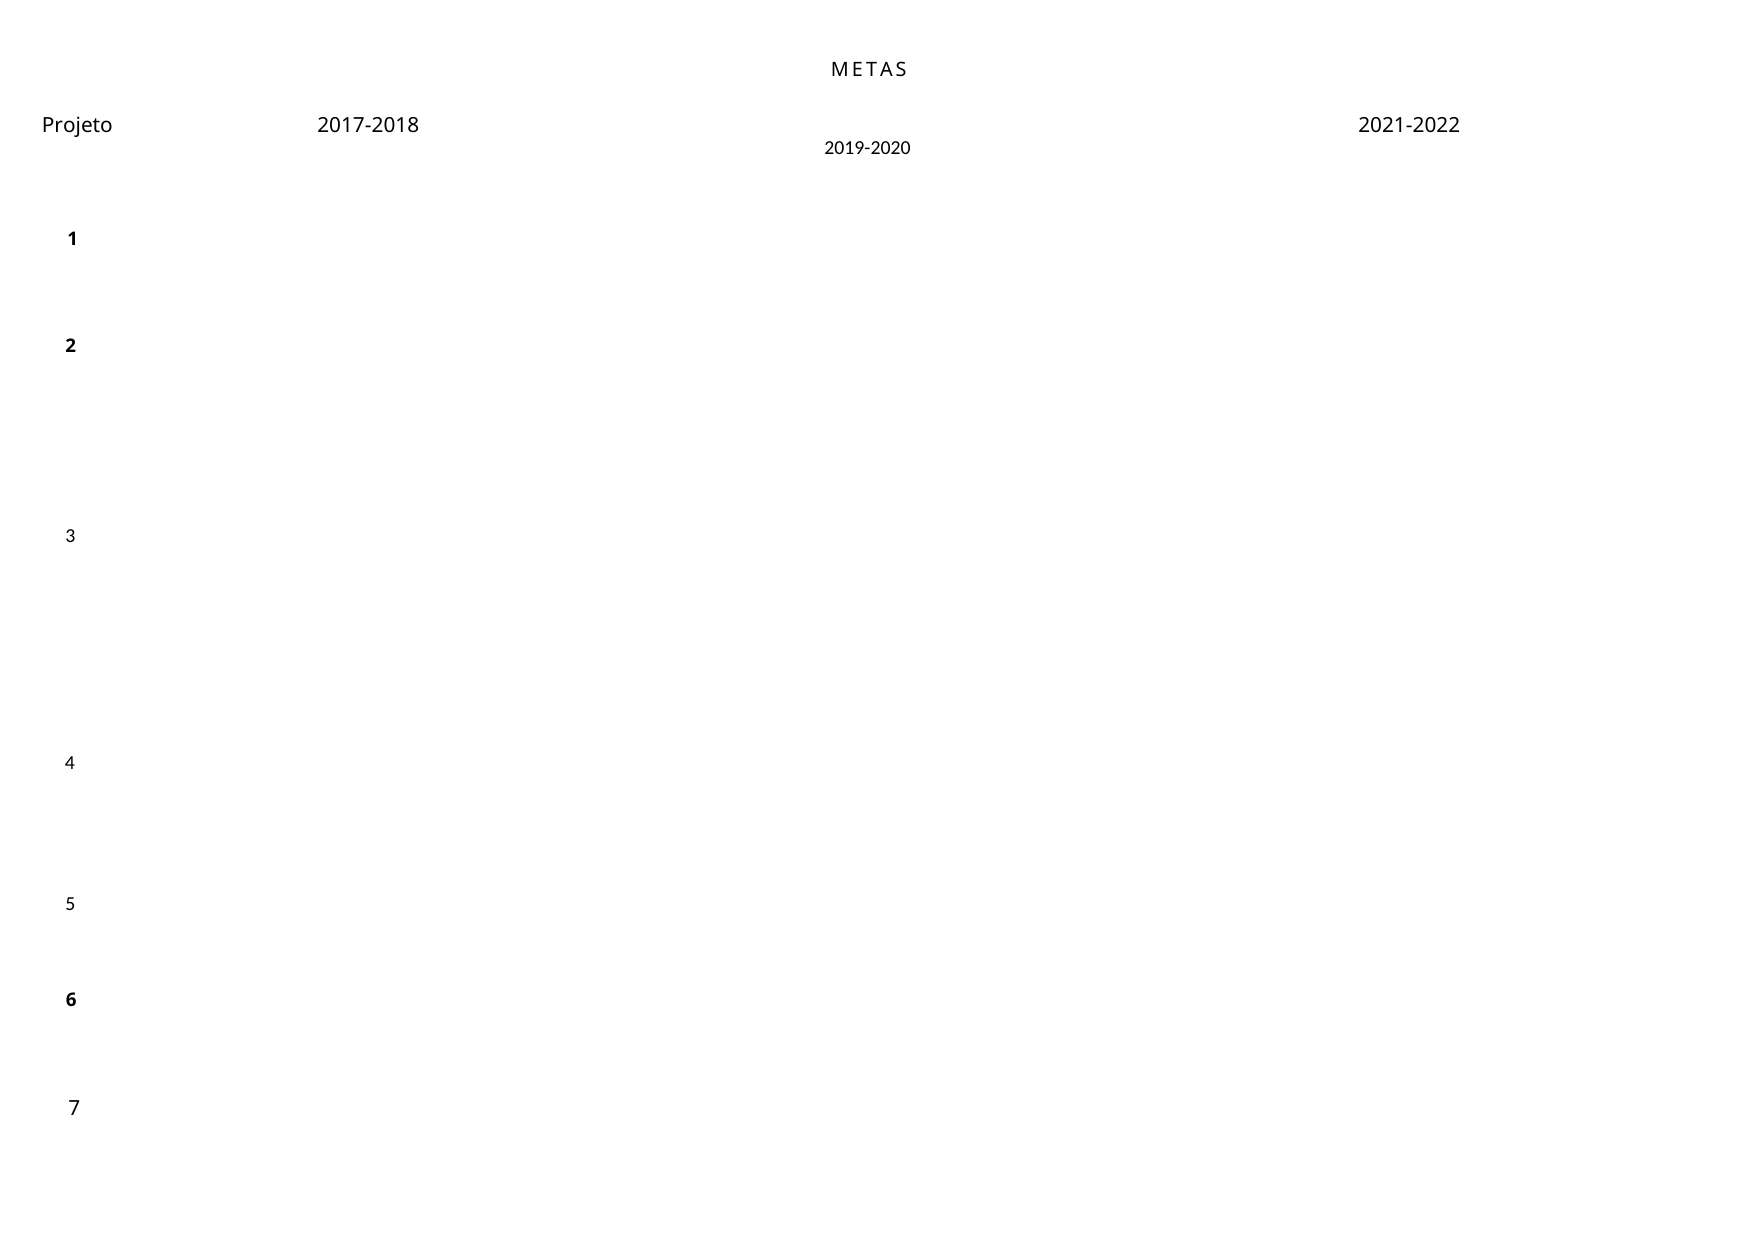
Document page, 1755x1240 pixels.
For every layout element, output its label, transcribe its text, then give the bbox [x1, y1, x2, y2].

text 4 [64, 753, 81, 773]
text 6 [66, 992, 82, 1011]
text 3 [65, 526, 81, 546]
text 1 [67, 231, 78, 249]
text 5 [65, 895, 81, 915]
text 2019-2020 [824, 138, 932, 158]
text 2 [65, 338, 81, 356]
